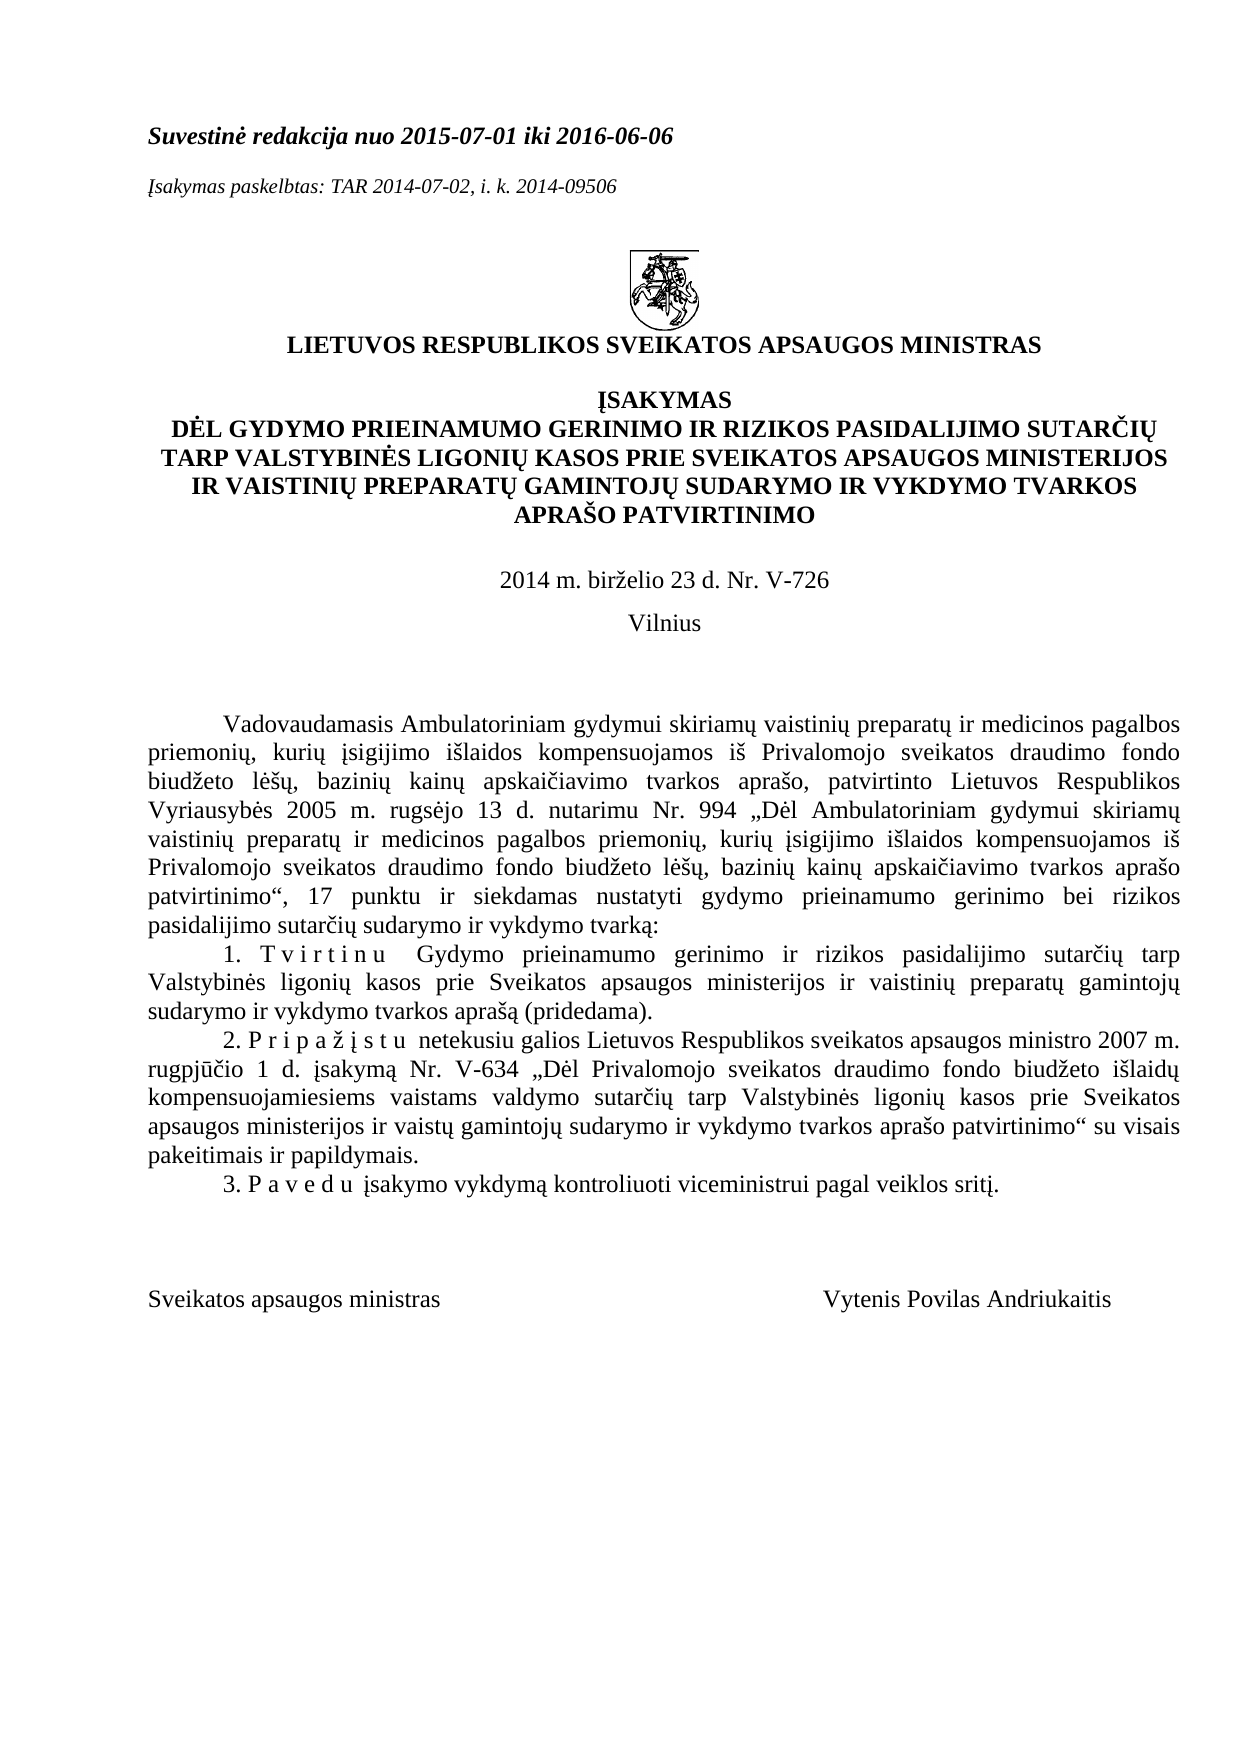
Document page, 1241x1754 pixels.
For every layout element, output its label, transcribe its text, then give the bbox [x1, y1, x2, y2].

text 1. Tvirtinu Gydymo prieinamumo gerinimo ir rizikos pasidalijimo sutarčių tarp Valstybinės ligonių kasos prie Sveikatos apsaugos ministerijos ir vaistinių preparatų gamintojų sudarymo ir vykdymo tvarkos aprašą (pridedama). [148, 939, 1181, 1025]
text Įsakymas paskelbtas: TAR 2014-07-02, i. k. 2014-09506 [148, 174, 1181, 198]
text Sveikatos apsaugos ministras Vytenis Povilas Andriukaitis [148, 1284, 1181, 1312]
text 3. Pavedu įsakymo vykdymą kontroliuoti viceministrui pagal veiklos sritį. [148, 1169, 1181, 1197]
text Suvestinė redakcija nuo 2015-07-01 iki 2016-06-06 [148, 121, 1181, 150]
text Vilnius [148, 608, 1181, 637]
text 2014 m. birželio 23 d. Nr. V-726 [148, 565, 1181, 594]
text DĖL GYDYMO PRIEINAMUMO GERINIMO IR RIZIKOS PASIDALIJIMO SUTARČIŲ TARP VALSTYBINĖS LIGONIŲ KASOS PRIE SVEIKATOS APSAUGOS MINISTERIJOS IR VAISTINIŲ PREPARATŲ GAMINTOJŲ SUDARYMO IR VYKDYMO TVARKOS APRAŠO PATVIRTINIMO [148, 414, 1181, 529]
text Vadovaudamasis Ambulatoriniam gydymui skiriamų vaistinių preparatų ir medicinos pagalbos priemonių, kurių įsigijimo išlaidos kompensuojamos iš Privalomojo sveikatos draudimo fondo biudžeto lėšų, bazinių kainų apskaičiavimo tvarkos aprašo, patvirtinto Lietuvos Respublikos Vyriausybės 2005 m. rugsėjo 13 d. nutarimu Nr. 994 „Dėl Ambulatoriniam gydymui skiriamų vaistinių preparatų ir medicinos pagalbos priemonių, kurių įsigijimo išlaidos kompensuojamos iš Privalomojo sveikatos draudimo fondo biudžeto lėšų, bazinių kainų apskaičiavimo tvarkos aprašo patvirtinimo“, 17 punktu ir siekdamas nustatyti gydymo prieinamumo gerinimo bei rizikos pasidalijimo sutarčių sudarymo ir vykdymo tvarką: [148, 709, 1181, 939]
text LIETUVOS RESPUBLIKOS SVEIKATOS APSAUGOS MINISTRAS [148, 330, 1181, 359]
text 2. P r i p a ž į s t u netekusiu galios Lietuvos Respublikos sveikatos apsaugos ministro 2007 m. rugpjūčio 1 d. įsakymą Nr. V-634 „Dėl Privalomojo sveikatos draudimo fondo biudžeto išlaidų kompensuojamiesiems vaistams valdymo sutarčių tarp Valstybinės ligonių kasos prie Sveikatos apsaugos ministerijos ir vaistų gamintojų sudarymo ir vykdymo tvarkos aprašo patvirtinimo“ su visais pakeitimais ir papildymais. [148, 1025, 1181, 1169]
text ĮSAKYMAS [148, 385, 1181, 414]
